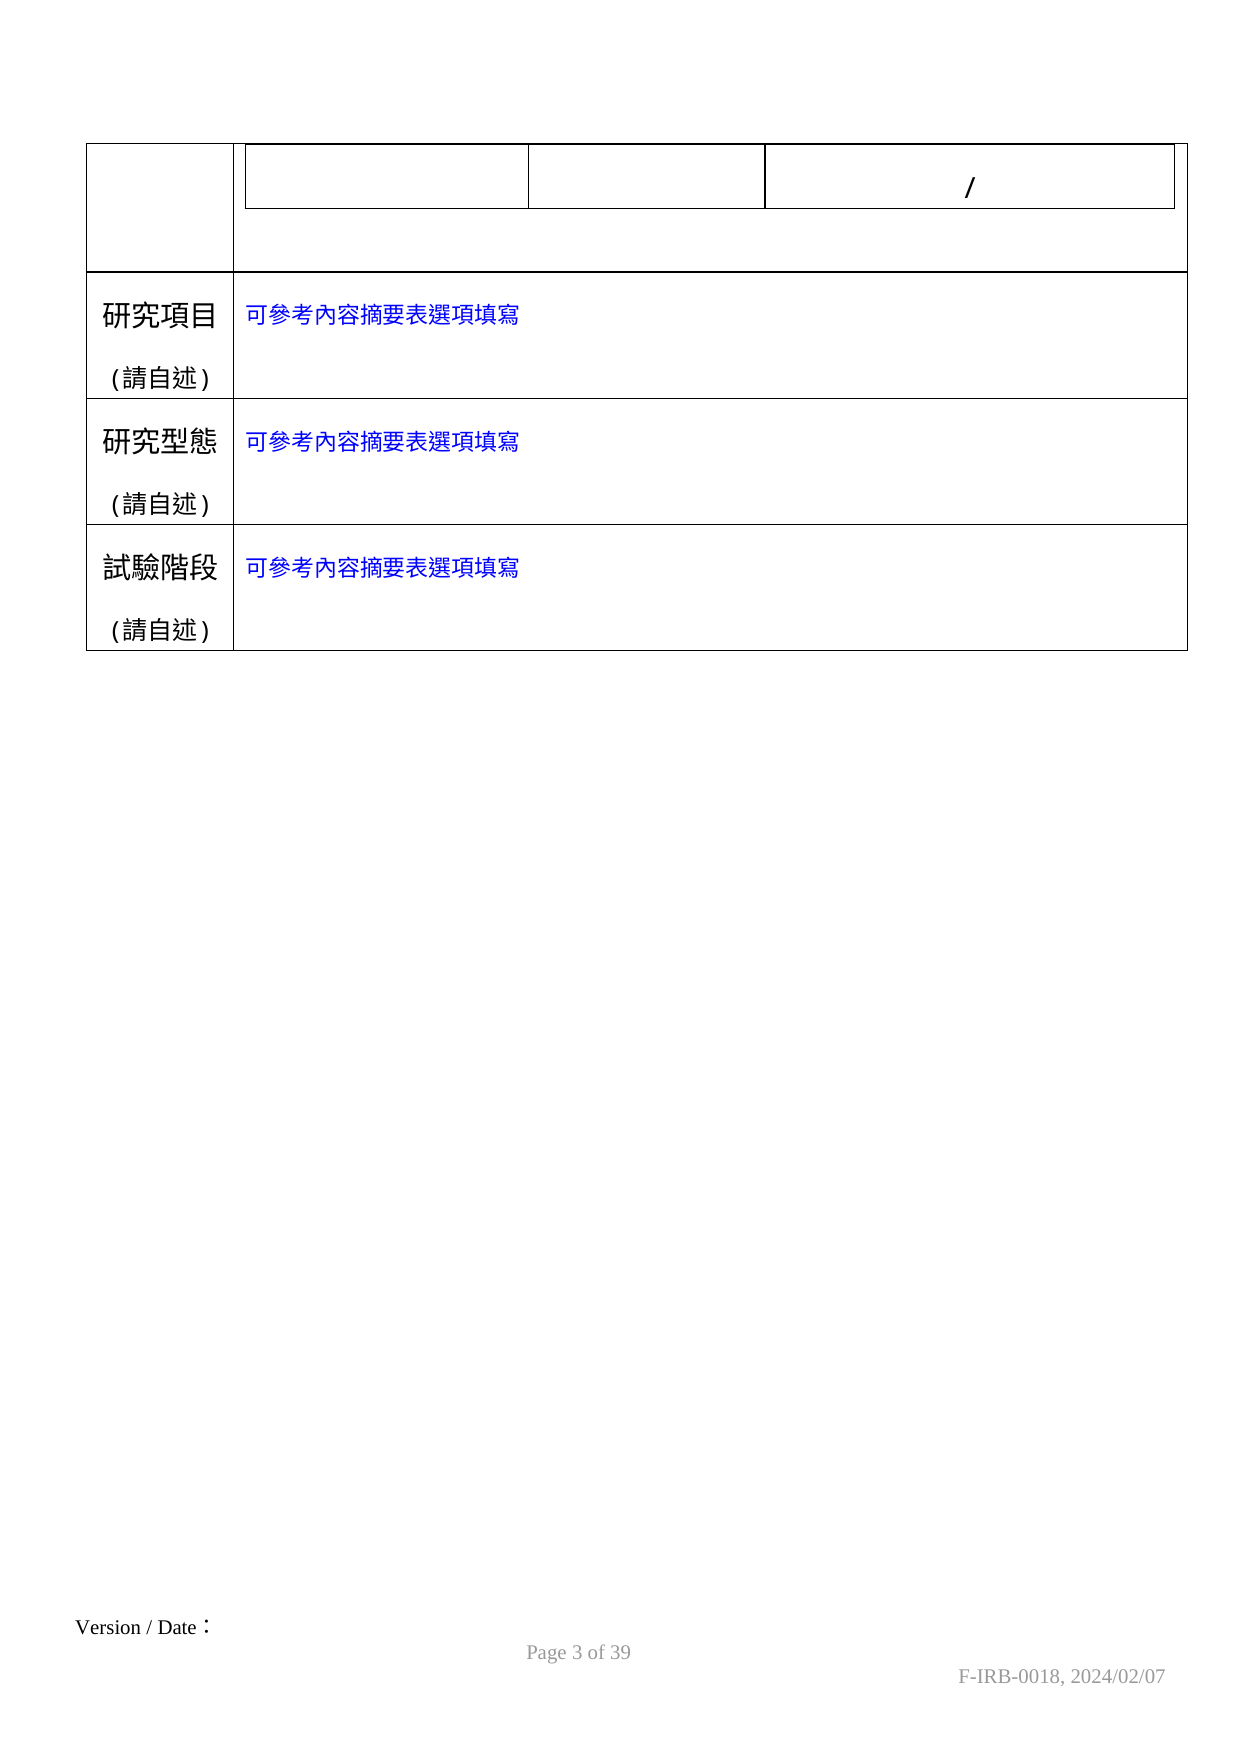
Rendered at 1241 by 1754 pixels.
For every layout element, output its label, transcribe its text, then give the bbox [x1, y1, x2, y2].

table_cell 可參考內容摘要表選項填寫 [234, 525, 1187, 649]
table_cell [234, 144, 1187, 271]
table_cell [529, 145, 764, 208]
table_cell 研究型態 (請自述) [87, 399, 233, 523]
table_cell / [766, 145, 1174, 208]
table_cell 試驗階段 (請自述) [87, 525, 233, 649]
table_cell 研究項目 (請自述) [87, 273, 233, 397]
table_cell 可參考內容摘要表選項填寫 [234, 273, 1187, 397]
table_cell 可參考內容摘要表選項填寫 [234, 399, 1187, 523]
table_cell [87, 144, 233, 271]
table_cell [246, 145, 528, 208]
